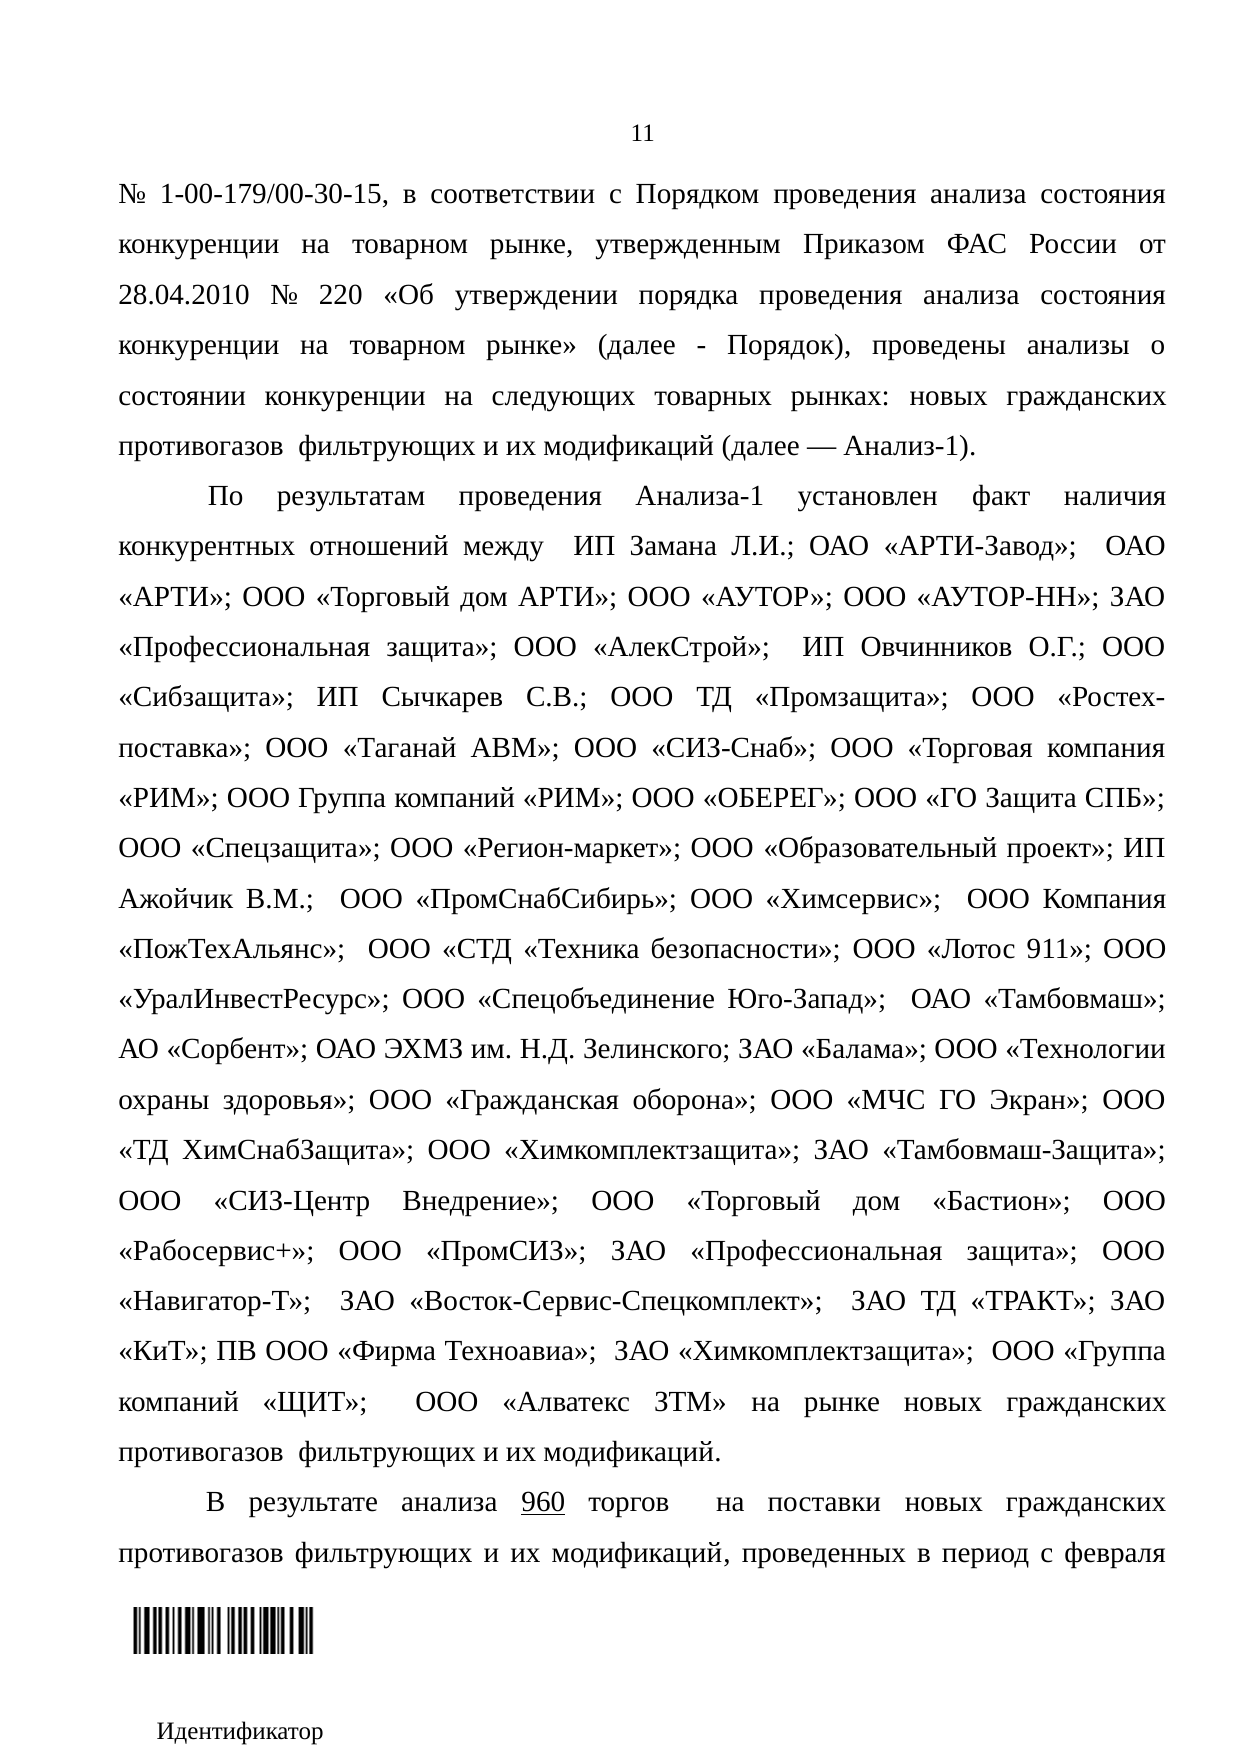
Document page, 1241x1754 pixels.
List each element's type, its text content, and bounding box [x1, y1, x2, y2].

text № 1-00-179/00-30-15, в соответствии с Порядком проведения анализа состояния конкуренции на товарном рынке, утвержденным Приказом ФАС России от 28.04.2010 № 220 «Об утверждении порядка проведения анализа состояния конкуренции на товарном рынке» (далее - Порядок), проведены анализы о состоянии конкуренции на следующих товарных рынках: новых гражданских противогазов фильтрующих и их модификаций (далее — Анализ-1). [118, 176, 1167, 461]
text В результате анализа 960 торгов на поставки новых гражданских противогазов фильтрующих и их модификаций, проведенных в период с февраля [118, 1484, 1167, 1568]
text По результатам проведения Анализа-1 установлен факт наличия конкурентных отношений между ИП Замана Л.И.; ОАО «АРТИ-Завод»; ОАО «АРТИ»; ООО «Торговый дом АРТИ»; ООО «АУТОР»; ООО «АУТОР-НН»; ЗАО «Профессиональная защита»; ООО «АлекСтрой»; ИП Овчинников О.Г.; ООО «Сибзащита»; ИП Сычкарев С.В.; ООО ТД «Промзащита»; ООО «Ростех-поставка»; ООО «Таганай АВМ»; ООО «СИЗ-Снаб»; ООО «Торговая компания «РИМ»; ООО Группа компаний «РИМ»; ООО «ОБЕРЕГ»; ООО «ГО Защита СПБ»; ООО «Спецзащита»; ООО «Регион-маркет»; ООО «Образовательный проект»; ИП Ажойчик В.М.; ООО «ПромСнабСибирь»; ООО «Химсервис»; ООО Компания «ПожТехАльянс»; ООО «СТД «Техника безопасности»; ООО «Лотос 911»; ООО «УралИнвестРесурс»; ООО «Спецобъединение Юго-Запад»; ОАО «Тамбовмаш»; АО «Сорбент»; ОАО ЭХМЗ им. Н.Д. Зелинского; ЗАО «Балама»; ООО «Технологии охраны здоровья»; ООО «Гражданская оборона»; ООО «МЧС ГО Экран»; ООО «ТД ХимСнабЗащита»; ООО «Химкомплектзащита»; ЗАО «Тамбовмаш-Защита»; ООО «СИЗ-Центр Внедрение»; ООО «Торговый дом «Бастион»; ООО «Рабосервис+»; ООО «ПромСИЗ»; ЗАО «Профессиональная защита»; ООО «Навигатор-Т»; ЗАО «Восток-Сервис-Спецкомплект»; ЗАО ТД «ТРАКТ»; ЗАО «КиТ»; ПВ ООО «Фирма Техноавиа»; ЗАО «Химкомплектзащита»; ООО «Группа компаний «ЩИТ»; ООО «Алватекс ЗТМ» на рынке новых гражданских противогазов фильтрующих и их модификаций. [118, 478, 1167, 1468]
picture [118, 1607, 331, 1654]
